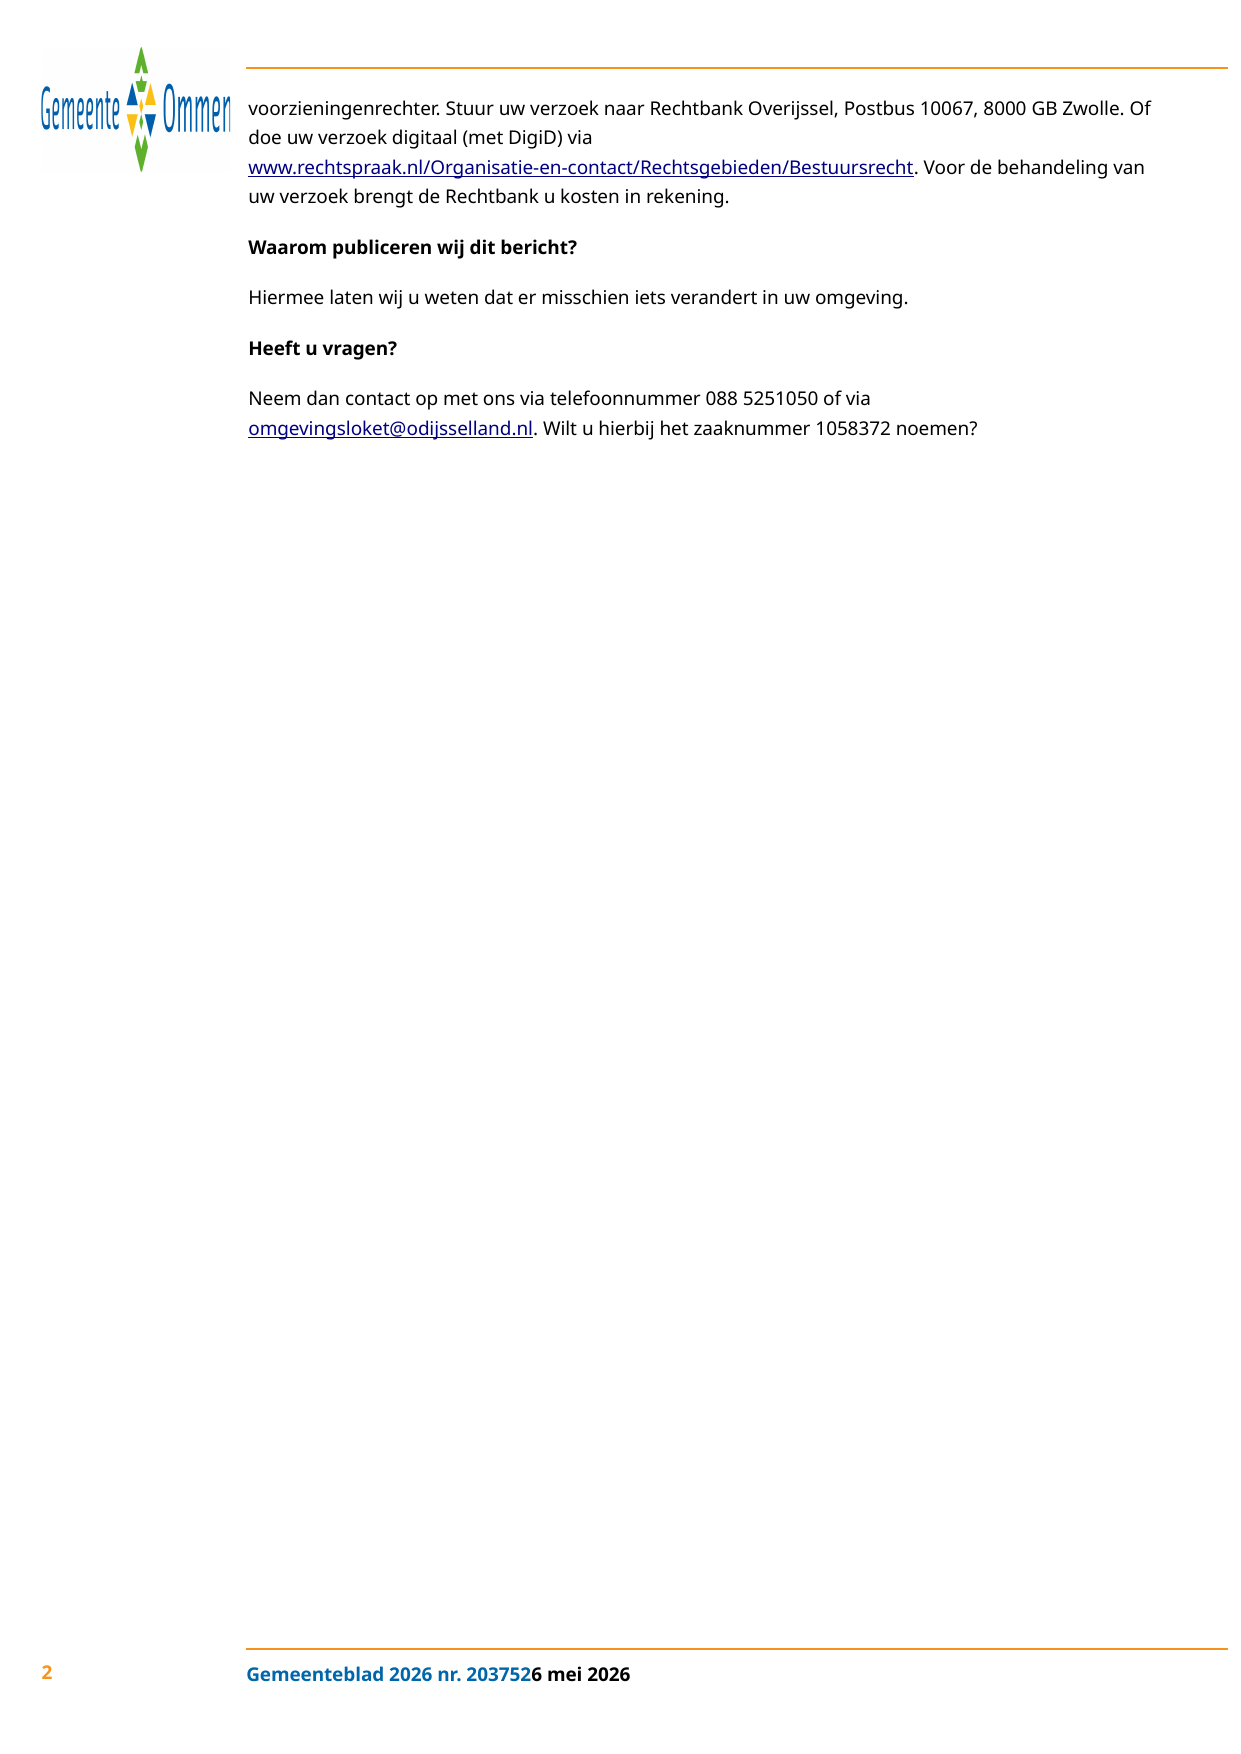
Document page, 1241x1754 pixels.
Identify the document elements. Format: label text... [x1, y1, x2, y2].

text Heeft u vragen? [248, 335, 1152, 361]
picture [41, 47, 231, 172]
text voorzieningenrechter. Stuur uw verzoek naar Rechtbank Overijssel, Postbus 10067, 8000 GB Zwolle. Of doe uw verzoek digitaal (met DigiD) via www.rechtspraak.nl/Organisatie-en-contact/Rechtsgebieden/Bestuursrecht. Voor de behandeling van uw verzoek brengt de Rechtbank u kosten in rekening. [248, 95, 1152, 209]
text Waarom publiceren wij dit bericht? [248, 234, 1152, 260]
text Hiermee laten wij u weten dat er misschien iets verandert in uw omgeving. [248, 284, 1152, 310]
text Neem dan contact op met ons via telefoonnummer 088 5251050 of via omgevingsloket@odijsselland.nl. Wilt u hierbij het zaaknummer 1058372 noemen? [248, 385, 1152, 441]
